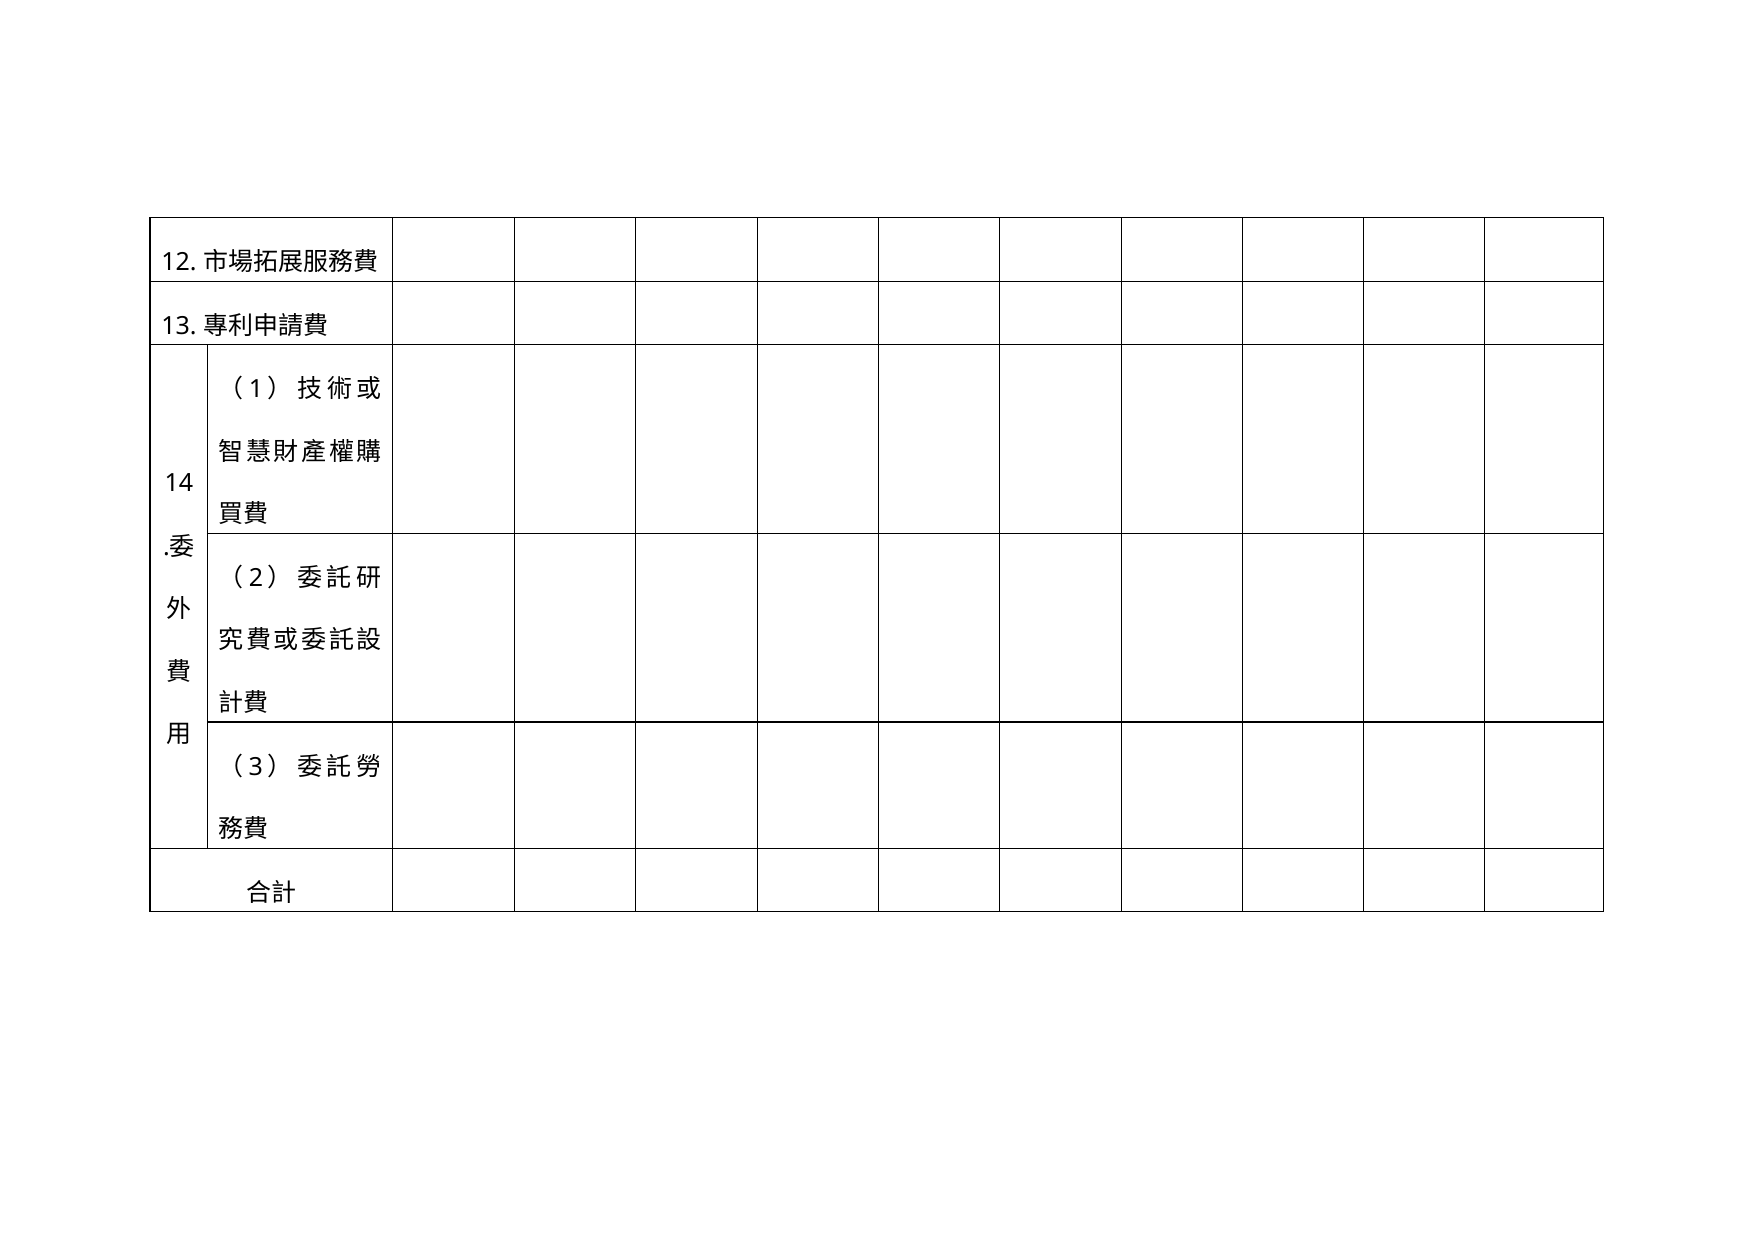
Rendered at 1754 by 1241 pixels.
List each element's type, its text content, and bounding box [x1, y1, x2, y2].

table_cell [1243, 282, 1363, 344]
table_cell [879, 218, 999, 281]
table_cell 合計 [151, 849, 392, 911]
table_cell [393, 345, 514, 533]
table_cell [1000, 534, 1121, 721]
table_cell [1485, 849, 1603, 911]
table_cell [515, 723, 635, 847]
table_cell [1000, 849, 1121, 911]
table_cell [1485, 282, 1603, 344]
table_cell [636, 723, 757, 847]
table_cell [636, 849, 757, 911]
table_cell [758, 534, 878, 721]
table_cell [636, 282, 757, 344]
table_cell [1122, 723, 1242, 847]
table_cell 13. 專利申請費 [151, 282, 392, 344]
table_cell [1122, 849, 1242, 911]
table_cell [393, 282, 514, 344]
table_cell [879, 849, 999, 911]
table_cell [1364, 218, 1484, 281]
table_cell [393, 723, 514, 847]
table_cell （2）委託研究費或委託設計費 [208, 534, 392, 721]
table_cell [393, 534, 514, 721]
table_cell [515, 282, 635, 344]
table_cell [515, 849, 635, 911]
table_cell [1485, 534, 1603, 721]
table_cell [1243, 849, 1363, 911]
table_cell [1485, 345, 1603, 533]
table_cell [879, 282, 999, 344]
table_cell [393, 849, 514, 911]
table_cell （3）委託勞務費 [208, 723, 392, 847]
table_cell [879, 723, 999, 847]
table_cell [758, 723, 878, 847]
table_cell [393, 218, 514, 281]
table_cell [758, 345, 878, 533]
table_cell [758, 849, 878, 911]
table_cell [515, 218, 635, 281]
table_cell [1243, 534, 1363, 721]
table_cell [758, 282, 878, 344]
table_cell [1122, 345, 1242, 533]
table_cell （1）技術或智慧財產權購買費 [208, 345, 392, 533]
table_cell 12. 市場拓展服務費 [151, 218, 392, 281]
table_cell [1243, 218, 1363, 281]
table_cell [515, 534, 635, 721]
table_cell [1000, 345, 1121, 533]
table_cell [1485, 723, 1603, 847]
table_cell [636, 534, 757, 721]
table_cell [636, 218, 757, 281]
table_cell [758, 218, 878, 281]
table_cell [1364, 849, 1484, 911]
table_cell [879, 345, 999, 533]
table_cell [1000, 723, 1121, 847]
table_cell [1000, 282, 1121, 344]
table_cell [1364, 723, 1484, 847]
table_cell [879, 534, 999, 721]
table_cell [636, 345, 757, 533]
table_cell 14.委外費用 [151, 345, 207, 847]
table_cell [1364, 282, 1484, 344]
table_cell [1485, 218, 1603, 281]
table_cell [1000, 218, 1121, 281]
table_cell [1243, 723, 1363, 847]
table_cell [1243, 345, 1363, 533]
table_cell [1122, 282, 1242, 344]
table_cell [1364, 345, 1484, 533]
table_cell [1122, 534, 1242, 721]
table_cell [515, 345, 635, 533]
table_cell [1122, 218, 1242, 281]
table_cell [1364, 534, 1484, 721]
